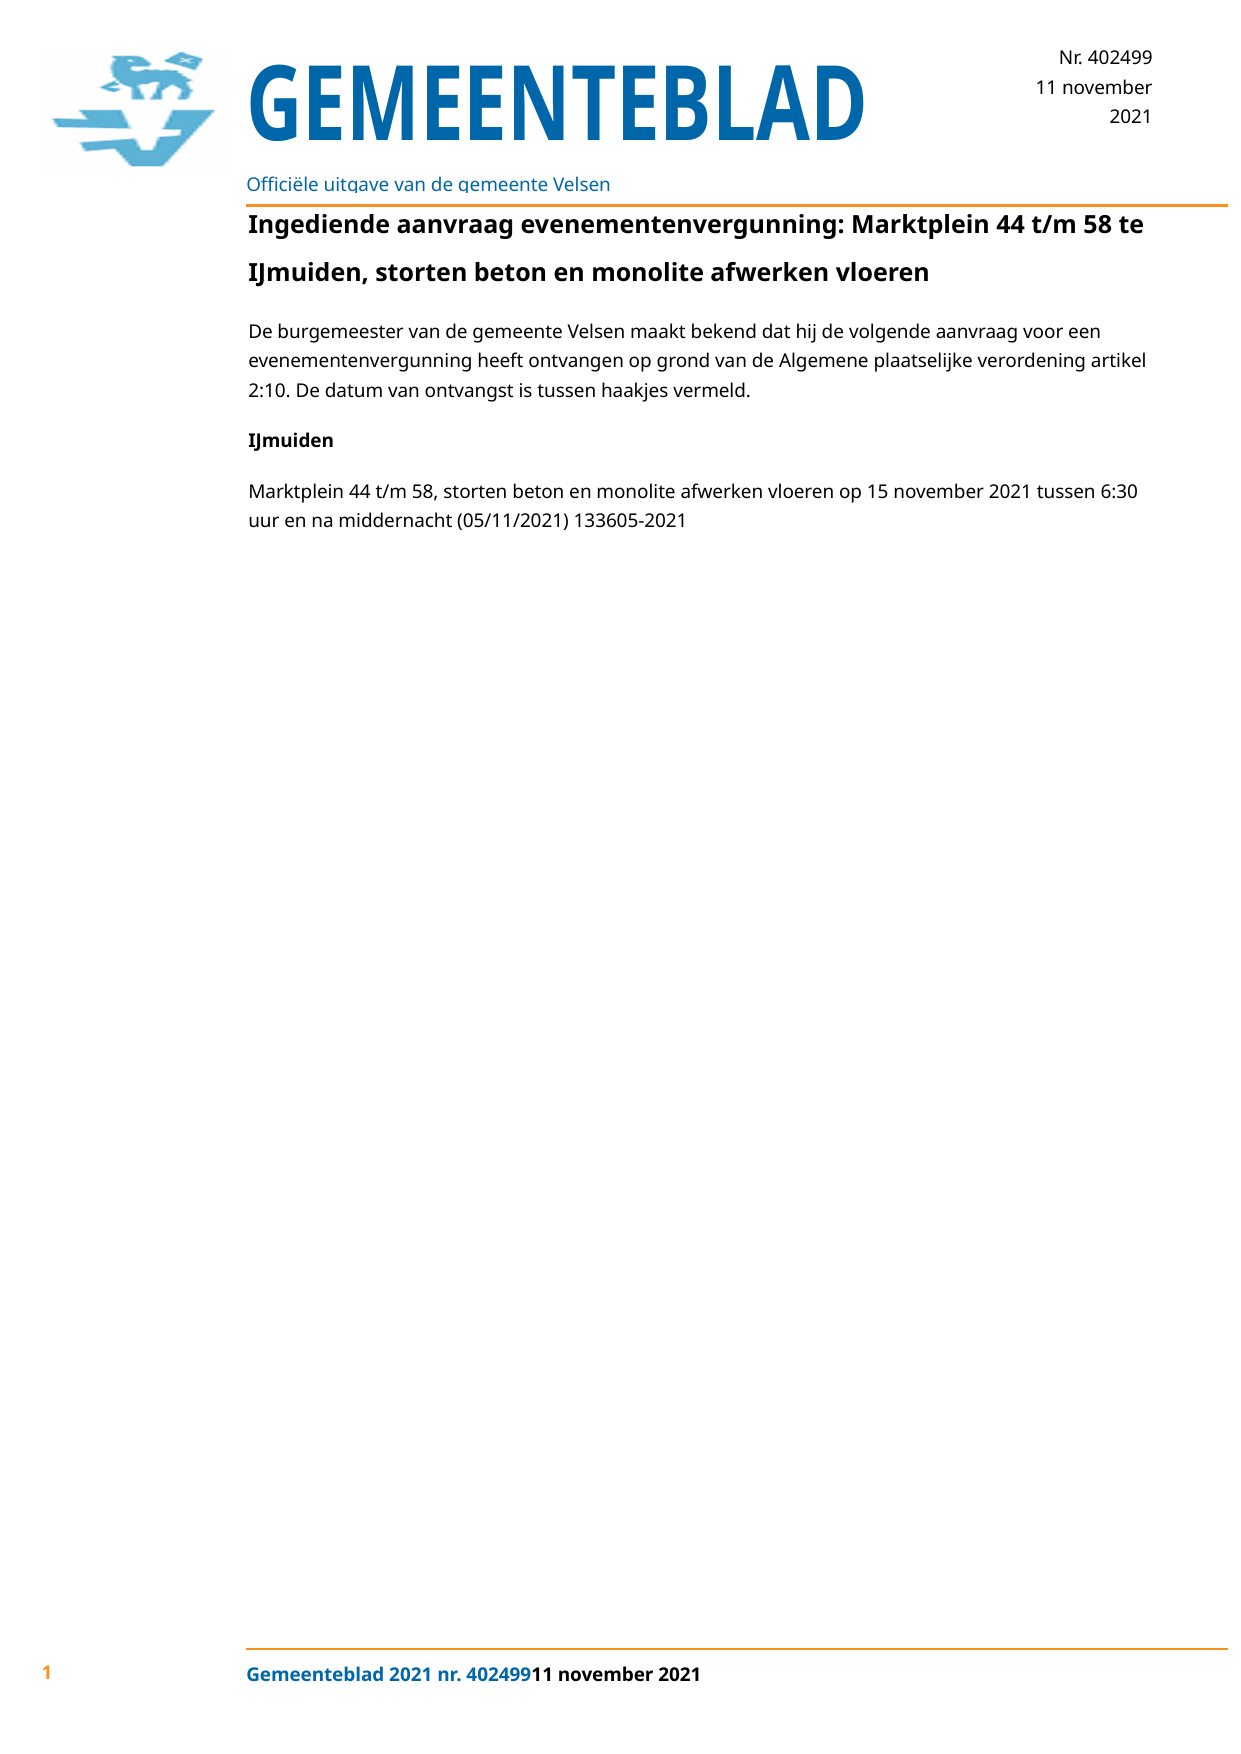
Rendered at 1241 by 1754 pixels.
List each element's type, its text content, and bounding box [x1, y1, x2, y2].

text De burgemeester van de gemeente Velsen maakt bekend dat hij de volgende aanvraag voor een evenementenvergunning heeft ontvangen op grond van de Algemene plaatselijke verordening artikel 2:10. De datum van ontvangst is tussen haakjes vermeld. [248, 318, 1152, 403]
text Marktplein 44 t/m 58, storten beton en monolite afwerken vloeren op 15 november 2021 tussen 6:30 uur en na middernacht (05/11/2021) 133605-2021 [248, 478, 1152, 533]
text Ingediende aanvraag evenementenvergunning: Marktplein 44 t/m 58 te IJmuiden, storten beton en monolite afwerken vloeren [248, 207, 1152, 288]
picture [41, 47, 231, 172]
text IJmuiden [248, 427, 1152, 453]
